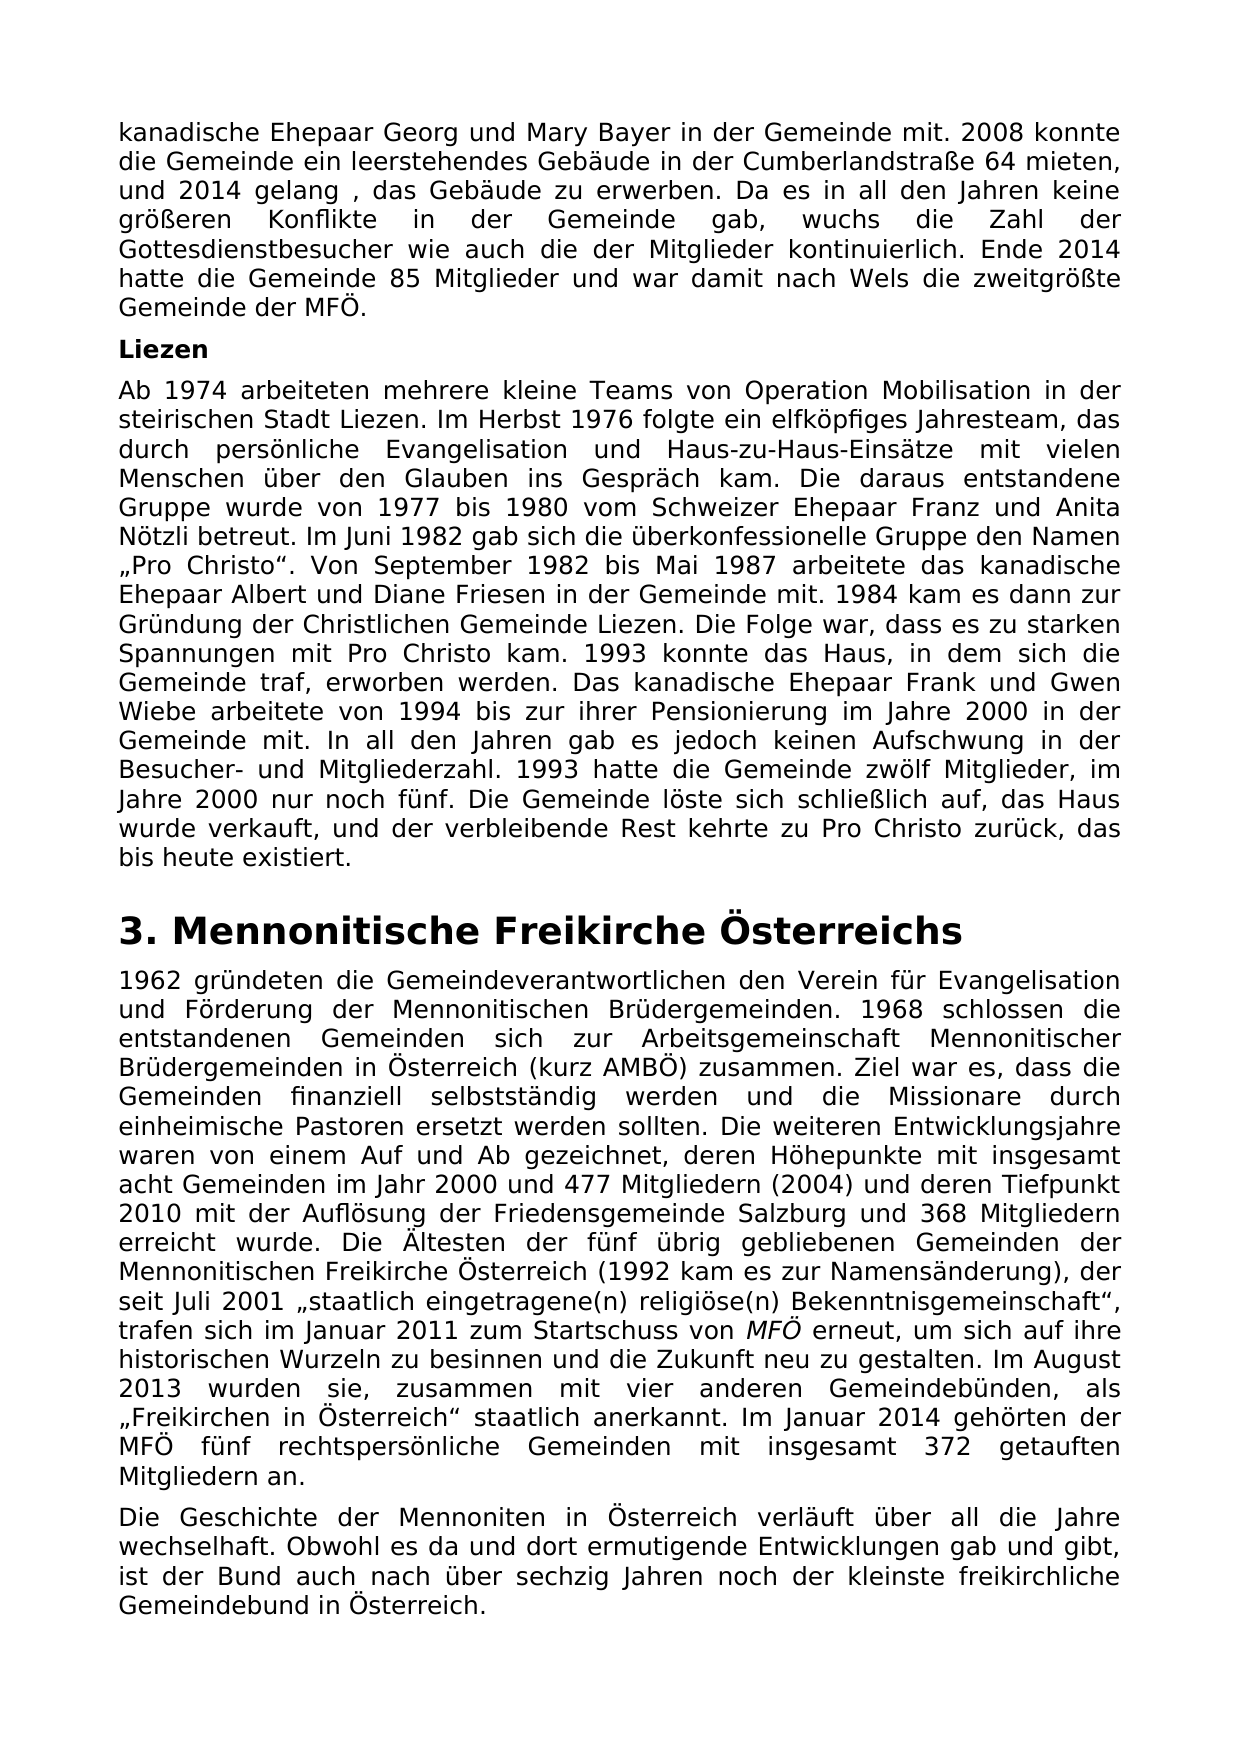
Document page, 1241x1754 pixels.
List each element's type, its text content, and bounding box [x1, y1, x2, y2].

text 1962 gründeten die Gemeindeverantwortlichen den Verein für Evangelisation und Förderung der Mennonitischen Brüdergemeinden. 1968 schlossen die entstandenen Gemeinden sich zur Arbeitsgemeinschaft Mennonitischer Brüdergemeinden in Österreich (kurz AMBÖ) zusammen. Ziel war es, dass die Gemeinden finanziell selbstständig werden und die Missionare durch einheimische Pastoren ersetzt werden sollten. Die weiteren Entwicklungsjahre waren von einem Auf und Ab gezeichnet, deren Höhepunkte mit insgesamt acht Gemeinden im Jahr 2000 und 477 Mitgliedern (2004) und deren Tiefpunkt 2010 mit der Auflösung der Friedensgemeinde Salzburg und 368 Mitgliedern erreicht wurde. Die Ältesten der fünf übrig gebliebenen Gemeinden der Mennonitischen Freikirche Österreich (1992 kam es zur Namensänderung), der seit Juli 2001 „staatlich eingetragene(n) religiöse(n) Bekenntnisgemeinschaft“, trafen sich im Januar 2011 zum Startschuss von MFÖ erneut, um sich auf ihre historischen Wurzeln zu besinnen und die Zukunft neu zu gestalten. Im August 2013 wurden sie, zusammen mit vier anderen Gemeindebünden, als „Freikirchen in Österreich“ staatlich anerkannt. Im Januar 2014 gehörten der MFÖ fünf rechtspersönliche Gemeinden mit insgesamt 372 getauften Mitgliedern an. [118, 966, 1122, 1491]
text Liezen [118, 335, 1122, 364]
subtitle 3. Mennonitische Freikirche Österreichs [118, 910, 1122, 953]
text Die Geschichte der Mennoniten in Österreich verläuft über all die Jahre wechselhaft. Obwohl es da und dort ermutigende Entwicklungen gab und gibt, ist der Bund auch nach über sechzig Jahren noch der kleinste freikirchliche Gemeindebund in Österreich. [118, 1503, 1122, 1620]
text Ab 1974 arbeiteten mehrere kleine Teams von Operation Mobilisation in der steirischen Stadt Liezen. Im Herbst 1976 folgte ein elfköpfiges Jahresteam, das durch persönliche Evangelisation und Haus-zu-Haus-Einsätze mit vielen Menschen über den Glauben ins Gespräch kam. Die daraus entstandene Gruppe wurde von 1977 bis 1980 vom Schweizer Ehepaar Franz und Anita Nötzli betreut. Im Juni 1982 gab sich die überkonfessionelle Gruppe den Namen „Pro Christo“. Von September 1982 bis Mai 1987 arbeitete das kanadische Ehepaar Albert und Diane Friesen in der Gemeinde mit. 1984 kam es dann zur Gründung der Christlichen Gemeinde Liezen. Die Folge war, dass es zu starken Spannungen mit Pro Christo kam. 1993 konnte das Haus, in dem sich die Gemeinde traf, erworben werden. Das kanadische Ehepaar Frank und Gwen Wiebe arbeitete von 1994 bis zur ihrer Pensionierung im Jahre 2000 in der Gemeinde mit. In all den Jahren gab es jedoch keinen Aufschwung in der Besucher- und Mitgliederzahl. 1993 hatte die Gemeinde zwölf Mitglieder, im Jahre 2000 nur noch fünf. Die Gemeinde löste sich schließlich auf, das Haus wurde verkauft, und der verbleibende Rest kehrte zu Pro Christo zurück, das bis heute existiert. [118, 376, 1122, 872]
text kanadische Ehepaar Georg und Mary Bayer in der Gemeinde mit. 2008 konnte die Gemeinde ein leerstehendes Gebäude in der Cumberlandstraße 64 mieten, und 2014 gelang , das Gebäude zu erwerben. Da es in all den Jahren keine größeren Konflikte in der Gemeinde gab, wuchs die Zahl der Gottesdienstbesucher wie auch die der Mitglieder kontinuierlich. Ende 2014 hatte die Gemeinde 85 Mitglieder und war damit nach Wels die zweitgrößte Gemeinde der MFÖ. [118, 118, 1122, 322]
